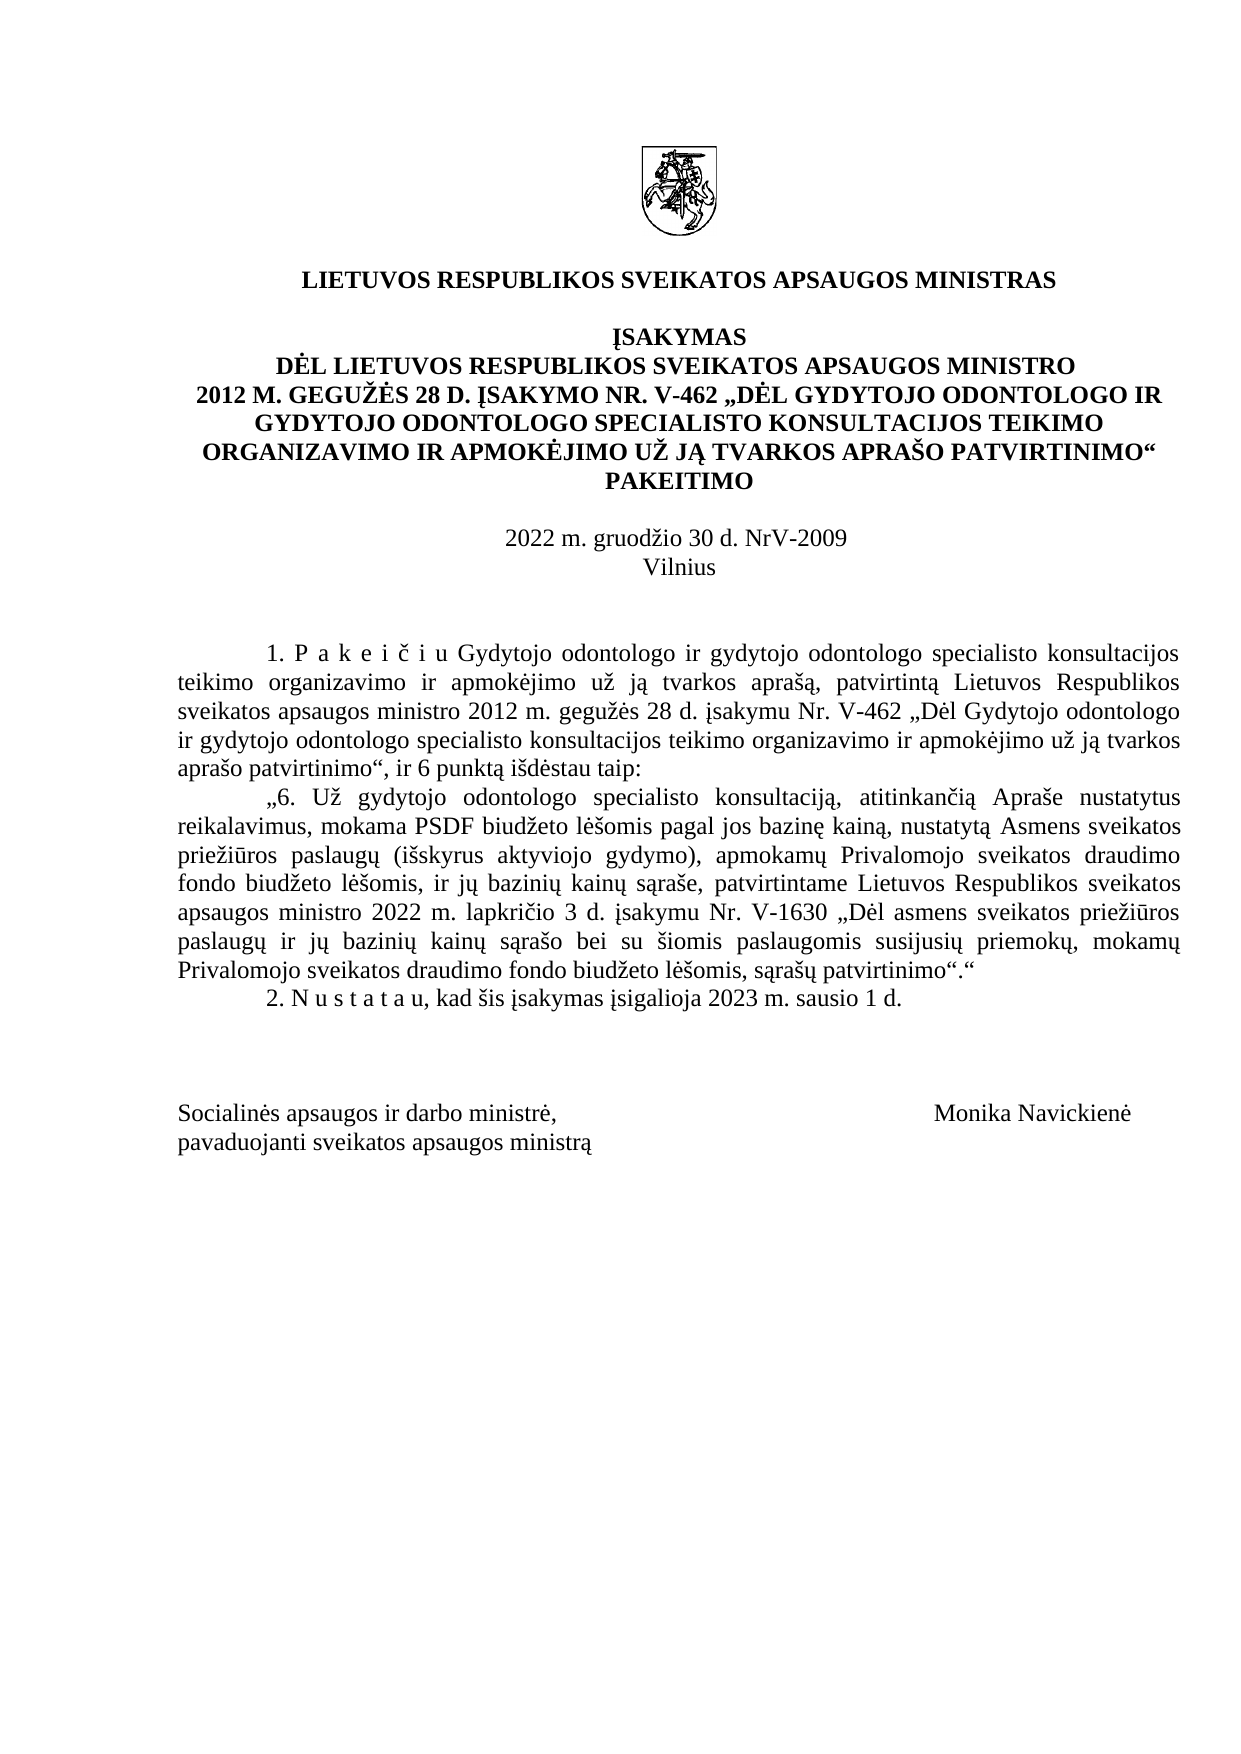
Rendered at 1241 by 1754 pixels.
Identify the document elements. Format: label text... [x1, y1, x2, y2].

text DĖL LIETUVOS RESPUBLIKOS SVEIKATOS APSAUGOS MINISTRO [177, 351, 1181, 380]
text 2012 M. GEGUŽĖS 28 D. ĮSAKYMO NR. V-462 „DĖL GYDYTOJO ODONTOLOGO IR GYDYTOJO ODONTOLOGO SPECIALISTO KONSULTACIJOS TEIKIMO ORGANIZAVIMO IR APMOKĖJIMO UŽ JĄ TVARKOS APRAŠO PATVIRTINIMO“ PAKEITIMO [177, 380, 1181, 495]
text 2022 m. gruodžio 30 d. NrV-2009 [177, 523, 1181, 552]
text ĮSAKYMAS [177, 322, 1181, 351]
text LIETUVOS RESPUBLIKOS SVEIKATOS APSAUGOS MINISTRAS [177, 265, 1181, 293]
text Socialinės apsaugos ir darbo ministrė, Monika Navickienė [177, 1098, 1181, 1127]
text pavaduojanti sveikatos apsaugos ministrą [177, 1127, 1181, 1156]
text Vilnius [177, 552, 1181, 581]
text „6. Už gydytojo odontologo specialisto konsultaciją, atitinkančią Apraše nustatytus reikalavimus, mokama PSDF biudžeto lėšomis pagal jos bazinę kainą, nustatytą Asmens sveikatos priežiūros paslaugų (išskyrus aktyviojo gydymo), apmokamų Privalomojo sveikatos draudimo fondo biudžeto lėšomis, ir jų bazinių kainų sąraše, patvirtintame Lietuvos Respublikos sveikatos apsaugos ministro 2022 m. lapkričio 3 d. įsakymu Nr. V-1630 „Dėl asmens sveikatos priežiūros paslaugų ir jų bazinių kainų sąrašo bei su šiomis paslaugomis susijusių priemokų, mokamų Privalomojo sveikatos draudimo fondo biudžeto lėšomis, sąrašų patvirtinimo“.“ [177, 782, 1181, 983]
text 1. P a k e i č i u Gydytojo odontologo ir gydytojo odontologo specialisto konsultacijos teikimo organizavimo ir apmokėjimo už ją tvarkos aprašą, patvirtintą Lietuvos Respublikos sveikatos apsaugos ministro 2012 m. gegužės 28 d. įsakymu Nr. V-462 „Dėl Gydytojo odontologo ir gydytojo odontologo specialisto konsultacijos teikimo organizavimo ir apmokėjimo už ją tvarkos aprašo patvirtinimo“, ir 6 punktą išdėstau taip: [177, 638, 1181, 782]
text 2. N u s t a t a u, kad šis įsakymas įsigalioja 2023 m. sausio 1 d. [177, 983, 1181, 1012]
